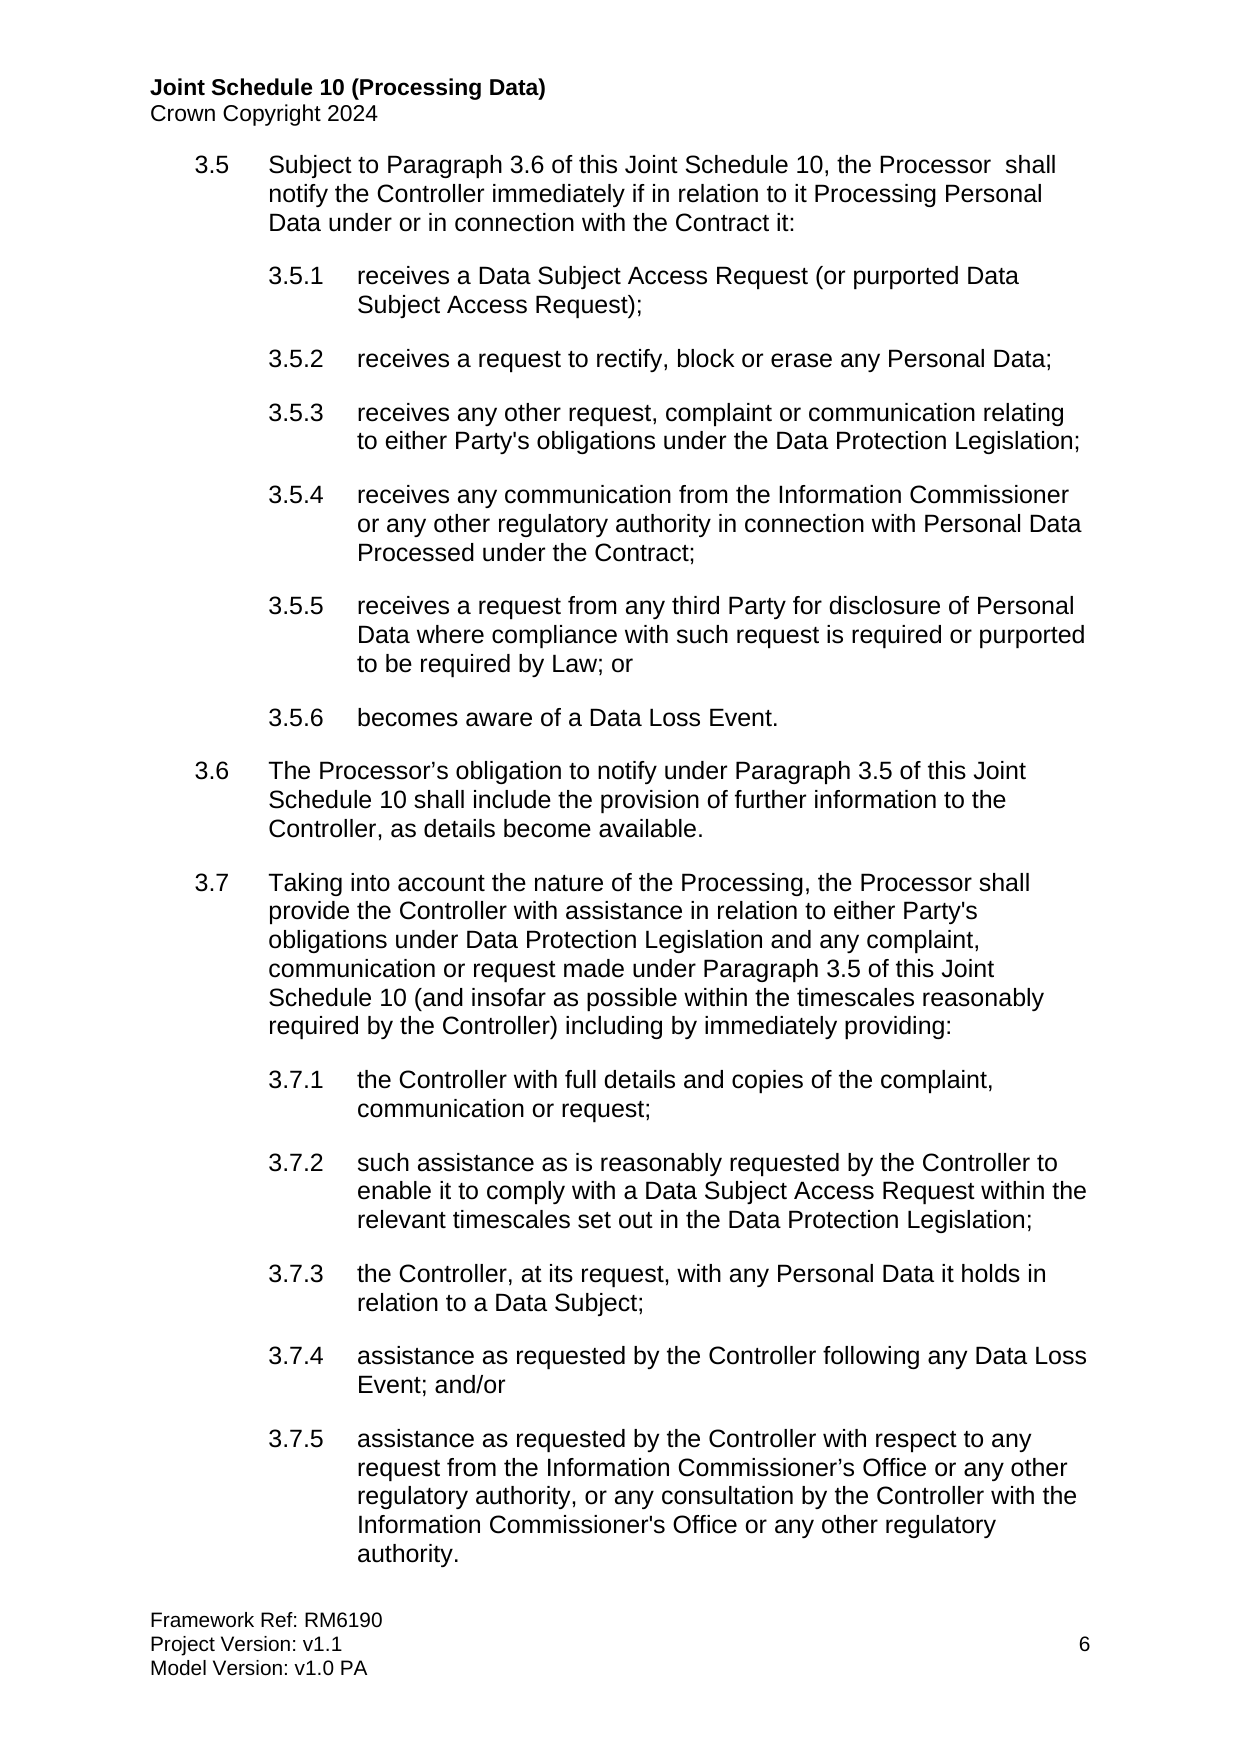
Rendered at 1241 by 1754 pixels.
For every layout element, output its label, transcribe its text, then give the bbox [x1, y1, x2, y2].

list receives any other request, complaint or communication relating to either Party's obligations under the Data Protection Legislation; [268, 397, 1090, 455]
list the Controller, at its request, with any Personal Data it holds in relation to a Data Subject; [268, 1259, 1090, 1316]
list such assistance as is reasonably requested by the Controller to enable it to comply with a Data Subject Access Request within the relevant timescales set out in the Data Protection Legislation; [268, 1147, 1090, 1234]
text 3.5 Subject to Paragraph 3.6 of this Joint Schedule 10, the Processor shall notify the Controller immediately if in relation to it Processing Personal Data under or in connection with the Contract it: [194, 150, 1090, 236]
list receives a request to rectify, block or erase any Personal Data; [268, 344, 1090, 372]
text 3.7 Taking into account the nature of the Processing, the Processor shall provide the Controller with assistance in relation to either Party's obligations under Data Protection Legislation and any complaint, communication or request made under Paragraph 3.5 of this Joint Schedule 10 (and insofar as possible within the timescales reasonably required by the Controller) including by immediately providing: [194, 867, 1090, 1040]
text 3.6 The Processor’s obligation to notify under Paragraph 3.5 of this Joint Schedule 10 shall include the provision of further information to the Controller, as details become available. [194, 756, 1090, 842]
list assistance as requested by the Controller following any Data Loss Event; and/or [268, 1341, 1090, 1399]
list the Controller with full details and copies of the complaint, communication or request; [268, 1065, 1090, 1122]
list becomes aware of a Data Loss Event. [268, 702, 1090, 731]
list assistance as requested by the Controller with respect to any request from the Information Commissioner’s Office or any other regulatory authority, or any consultation by the Controller with the Information Commissioner's Office or any other regulatory authority. [268, 1424, 1090, 1567]
list receives a request from any third Party for disclosure of Personal Data where compliance with such request is required or purported to be required by Law; or [268, 591, 1090, 677]
list receives a Data Subject Access Request (or purported Data Subject Access Request); [268, 261, 1090, 319]
list receives any communication from the Information Commissioner or any other regulatory authority in connection with Personal Data Processed under the Contract; [268, 480, 1090, 566]
